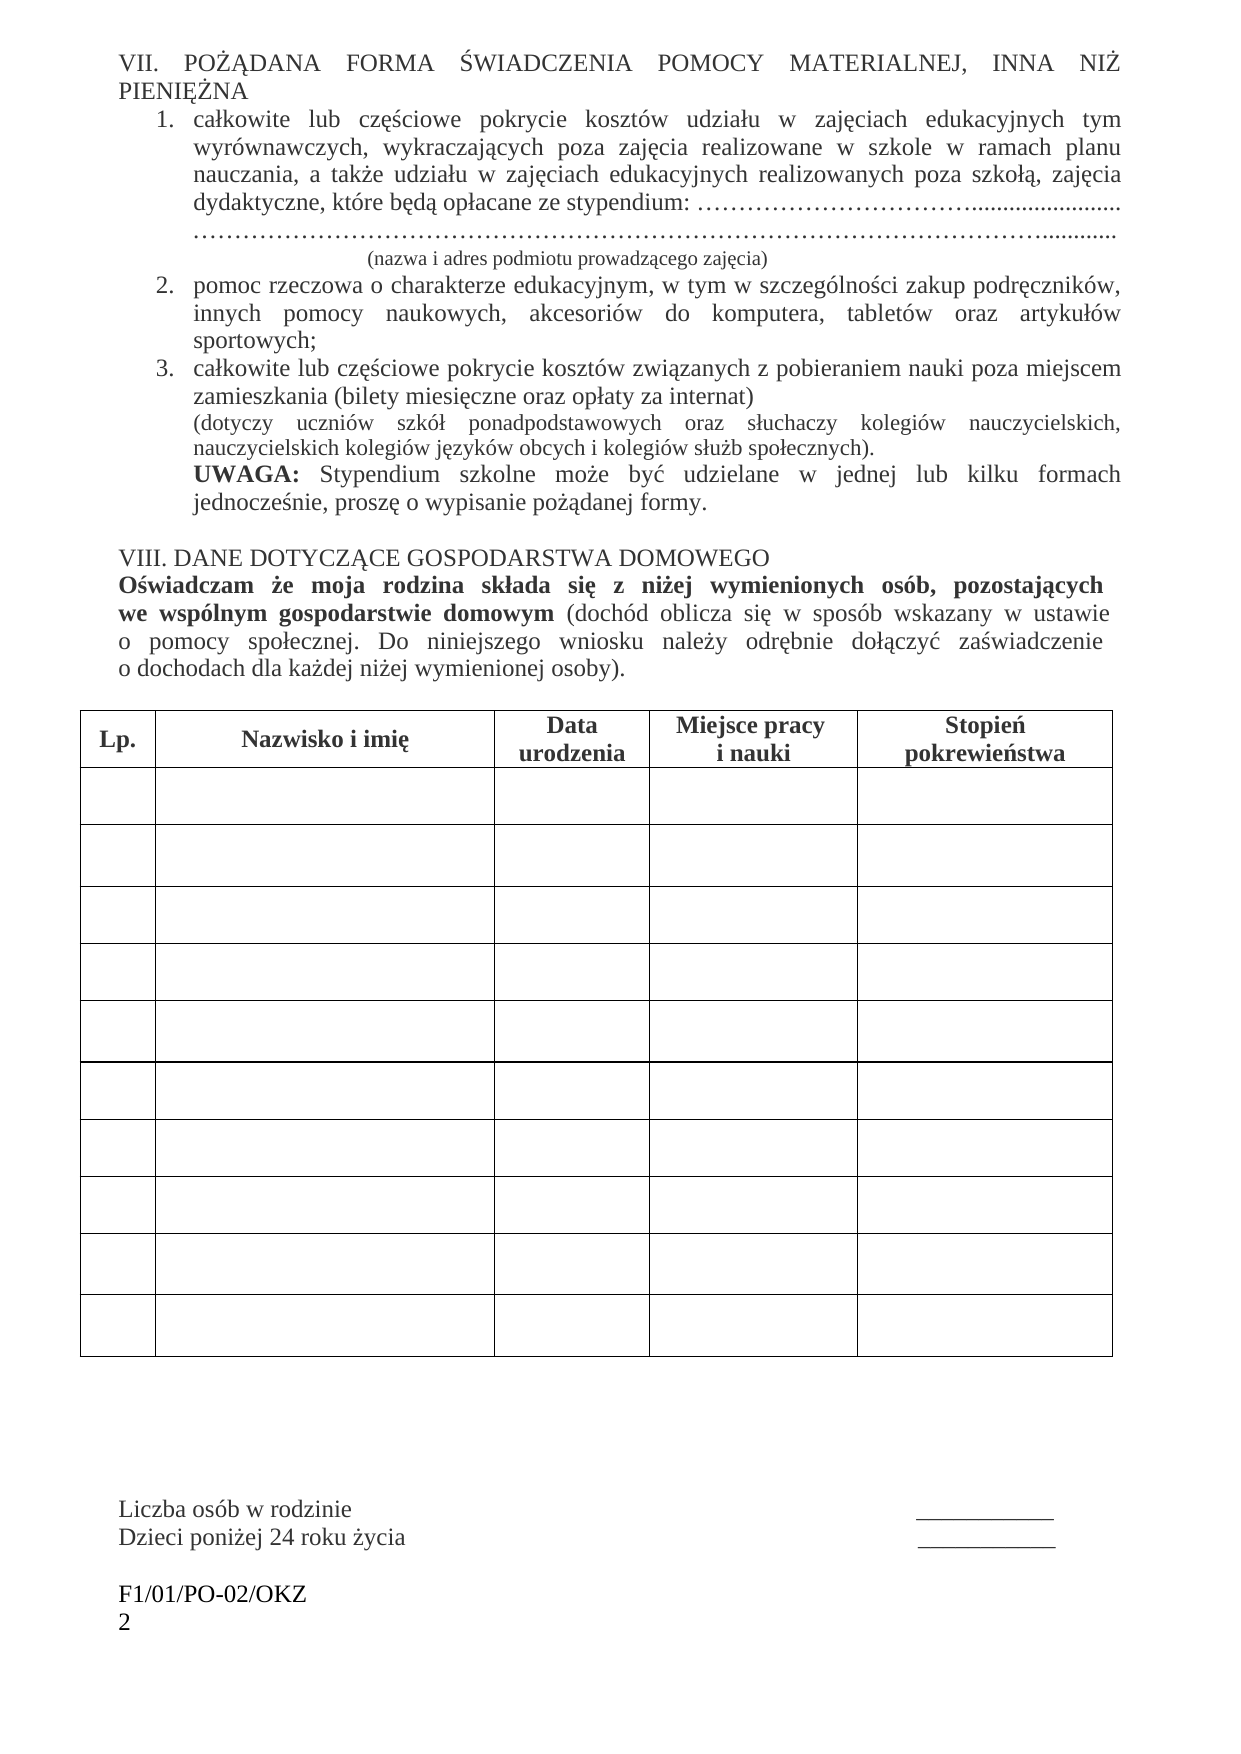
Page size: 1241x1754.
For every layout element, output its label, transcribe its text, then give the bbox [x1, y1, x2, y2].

table_cell [858, 825, 1112, 886]
table_cell [650, 1120, 857, 1176]
table_cell [650, 1001, 857, 1061]
table_cell [858, 1063, 1112, 1118]
table_cell [650, 1177, 857, 1233]
text Dzieci poniżej 24 roku życia ___________ [118, 1523, 1122, 1551]
table_cell [650, 944, 857, 1000]
table_cell [858, 887, 1112, 943]
text VIII. DANE DOTYCZĄCE GOSPODARSTWA DOMOWEGO [118, 544, 1122, 571]
table_cell [495, 1063, 649, 1118]
text Oświadczam że moja rodzina składa się z niżej wymienionych osób, pozostających we wspólnym gospodarstwie domowym (dochód oblicza się w sposób wskazany w ustawie o pomocy społecznej. Do niniejszego wniosku należy odrębnie dołączyć zaświadczenie o dochodach dla każdej niżej wymienionej osoby). [118, 571, 1122, 682]
table_cell [495, 768, 649, 824]
table_cell [156, 768, 494, 824]
table_cell [495, 825, 649, 886]
table_cell [650, 887, 857, 943]
table_cell [81, 825, 155, 886]
table_cell [858, 768, 1112, 824]
table_cell [81, 1120, 155, 1176]
table_cell [495, 1234, 649, 1294]
table_cell [650, 825, 857, 886]
table_cell [81, 944, 155, 1000]
table_cell [81, 1177, 155, 1233]
table_cell [156, 1001, 494, 1061]
table_header Miejsce pracy i nauki [650, 711, 857, 767]
table_header Lp. [81, 711, 155, 767]
text UWAGA: Stypendium szkolne może być udzielane w jednej lub kilku formach jednocześnie, proszę o wypisanie pożądanej formy. [193, 461, 1122, 516]
list całkowite lub częściowe pokrycie kosztów udziału w zajęciach edukacyjnych tym wyrównawczych, wykraczających poza zajęcia realizowane w szkole w ramach planu nauczania, a także udziału w zajęciach edukacyjnych realizowanych poza szkołą, zajęcia dydaktyczne, które będą opłacane ze stypendium: ……………………………........................ [156, 105, 1122, 216]
list całkowite lub częściowe pokrycie kosztów związanych z pobieraniem nauki poza miejscem zamieszkania (bilety miesięczne oraz opłaty za internat) [156, 354, 1122, 410]
table_cell [495, 1177, 649, 1233]
table_cell [156, 825, 494, 886]
table_cell [81, 1063, 155, 1118]
table_cell [858, 1177, 1112, 1233]
text …………………………………………………………………………………………............ [118, 216, 1122, 243]
list pomoc rzeczowa o charakterze edukacyjnym, w tym w szczególności zakup podręczników, innych pomocy naukowych, akcesoriów do komputera, tabletów oraz artykułów sportowych; [156, 271, 1122, 354]
table_cell [650, 768, 857, 824]
table_cell [495, 887, 649, 943]
table_cell [650, 1295, 857, 1356]
table_cell [156, 1295, 494, 1356]
table_cell [495, 944, 649, 1000]
table_cell [495, 1295, 649, 1356]
table_cell [858, 1001, 1112, 1061]
table_cell [495, 1001, 649, 1061]
table_cell [81, 1295, 155, 1356]
table_cell [858, 1295, 1112, 1356]
table_cell [156, 944, 494, 1000]
table_cell [156, 887, 494, 943]
text VII. POŻĄDANA FORMA ŚWIADCZENIA POMOCY MATERIALNEJ, INNA NIŻ PIENIĘŻNA [118, 49, 1122, 105]
table_cell [81, 1234, 155, 1294]
table_cell [156, 1120, 494, 1176]
table_cell [156, 1177, 494, 1233]
table_cell [81, 1001, 155, 1061]
table_cell [858, 1234, 1112, 1294]
table_cell [650, 1234, 857, 1294]
table_cell [858, 1120, 1112, 1176]
table_header Nazwisko i imię [156, 711, 494, 767]
table_cell [81, 768, 155, 824]
text Liczba osób w rodzinie ___________ [118, 1495, 1122, 1523]
table_header Data urodzenia [495, 711, 649, 767]
table_cell [156, 1234, 494, 1294]
table_cell [156, 1063, 494, 1118]
text (nazwa i adres podmiotu prowadzącego zajęcia) [118, 243, 1122, 271]
table_header Stopień pokrewieństwa [858, 711, 1112, 767]
table_cell [650, 1063, 857, 1118]
text (dotyczy uczniów szkół ponadpodstawowych oraz słuchaczy kolegiów nauczycielskich, nauczycielskich kolegiów języków obcych i kolegiów służb społecznych). [193, 410, 1122, 461]
table_cell [858, 944, 1112, 1000]
table_cell [495, 1120, 649, 1176]
table_cell [81, 887, 155, 943]
